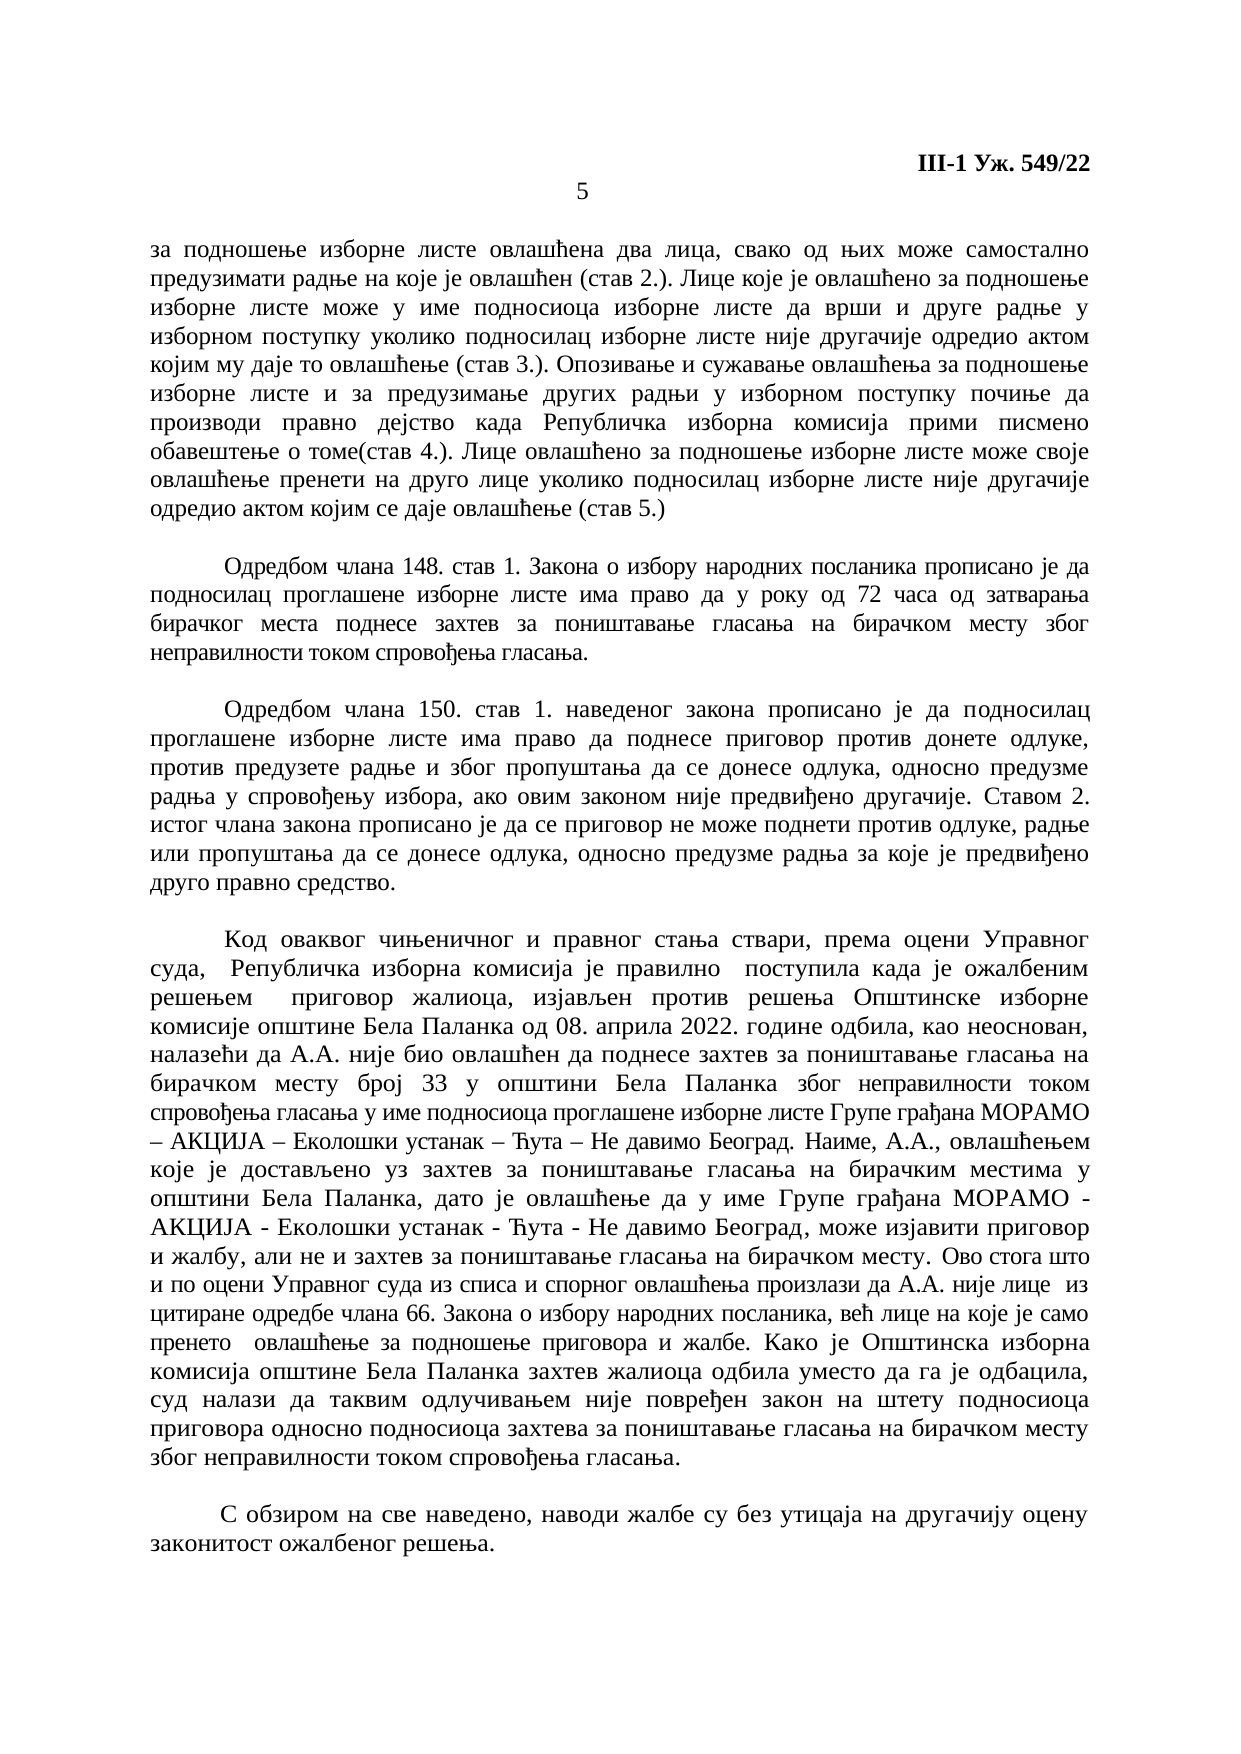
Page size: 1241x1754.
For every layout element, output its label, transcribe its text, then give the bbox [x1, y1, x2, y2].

text за подношење изборне листе овлашћена два лица, свако од њих може самостално предузимати радње на које је овлашћен (став 2.). Лице које је овлашћено за подношење изборне листе може у име подносиоца изборне листе да врши и друге радње у изборном поступку уколико подносилац изборне листе није другачије одредио актом којим му даје то овлашћење (став 3.). Опозивање и сужавање овлашћења за подношење изборне листе и за предузимање других радњи у изборном поступку почиње да производи правно дејство када Републичка изборна комисија прими писмено обавештење о томе(став 4.). Лице овлашћено за подношење изборне листе може своје овлашћење пренети на друго лице уколико подносилац изборне листе није другачије одредио актом којим се даје овлашћење (став 5.) [150, 234, 1090, 522]
text Одредбом члана 150. став 1. наведеног закона прописано је да подносилац проглашене изборне листе има право да поднесе приговор против донете одлуке, против предузете радње и због пропуштања да се донесе одлука, односно предузме радња у спровођењу избора, ако овим законом није предвиђено другачије. Ставом 2. истог члана закона прописано је да се приговор не може поднети против одлуке, радње или пропуштања да се донесе одлука, односно предузме радња за које је предвиђено друго правно средство. [150, 694, 1090, 896]
text Код оваквог чињеничног и правног стања ствари, према оцени Управног суда, Републичка изборна комисија је правилно поступила када је ожалбеним решењем приговор жалиоца, изјављен против решења Општинске изборне комисије општине Бела Паланка од 08. априла 2022. године одбила, као неоснован, налазећи да А.А. није био овлашћен да поднесе захтев за поништавање гласања на бирачком месту број 33 у општини Бела Паланка због неправилности током спровођења гласања у име подносиоца проглашене изборне листе Групе грађана МОРАМО – АКЦИЈА – Еколошки устанак – Ћута – Не давимо Београд. Наиме, А.А., овлашћењем које је достављено уз захтев за поништавање гласања на бирачким местима у општини Бела Паланка, дато је овлашћење да у име Групе грађана МОРАМО - АКЦИЈА - Еколошки устанак - Ћута - Не давимо Београд, може изјавити приговор и жалбу, али не и захтев за поништавање гласања на бирачком месту. Ово стога што и по оцени Управног суда из списа и спорног овлашћења произлази да А.А. није лице из цитиране одредбе члана 66. Закона о избору народних посланика, већ лице на које је само пренето овлашћење за подношење приговора и жалбе. Како је Општинска изборна комисија општине Бела Паланка захтев жалиоца одбила уместо да га је одбацила, суд налази да таквим одлучивањем није повређен закон на штету подносиоца приговора односно подносиоца захтева за поништавање гласања на бирачком месту због неправилности током спровођења гласања. [150, 924, 1090, 1471]
text Одредбом члана 148. став 1. Закона о избору народних посланика прописано је да подносилац проглашене изборне листе има право да у року од 72 часа од затварања бирачког места поднесе захтев за поништавање гласања на бирачком месту због неправилности током спровођења гласања. [150, 522, 1090, 666]
text С обзиром на све наведено, наводи жалбе су без утицаја на другачију оцену законитост ожалбеног решења. [150, 1499, 1090, 1557]
